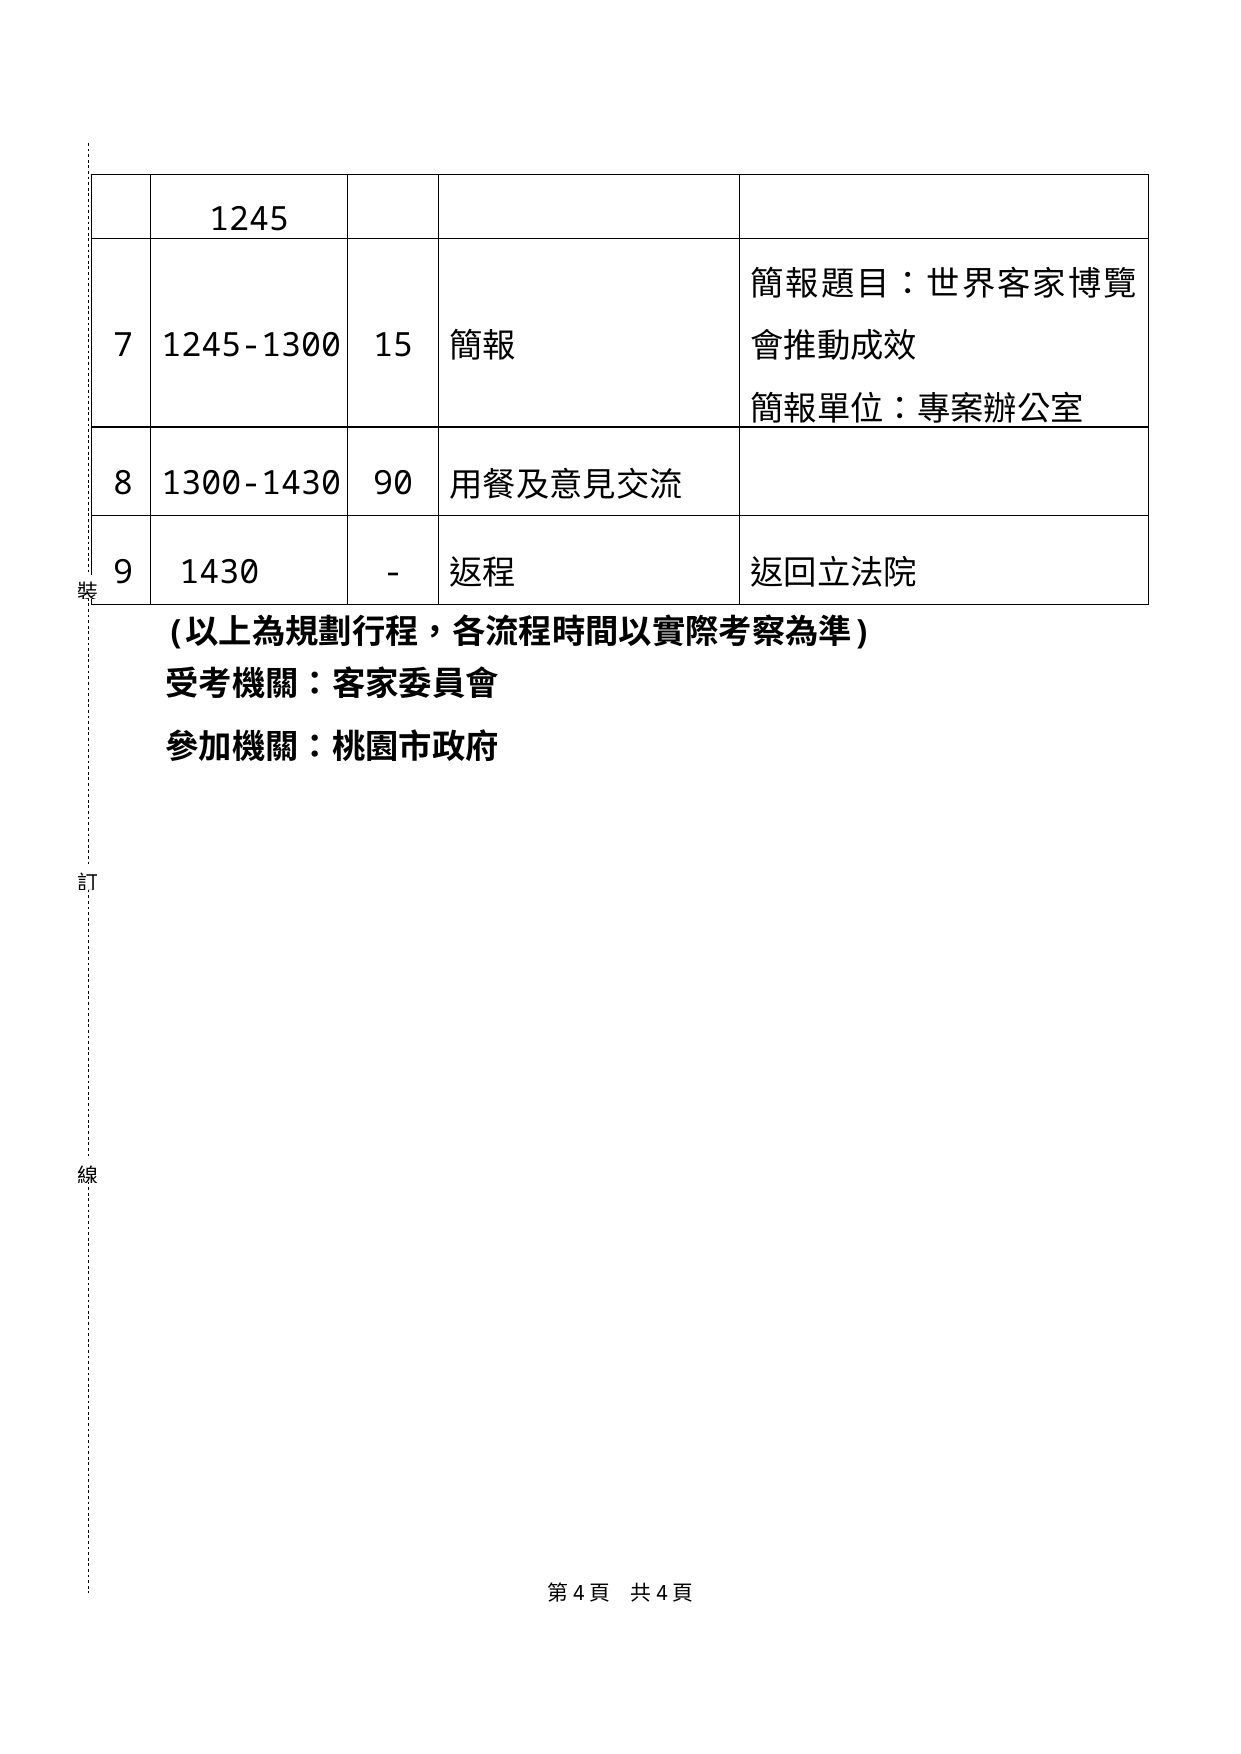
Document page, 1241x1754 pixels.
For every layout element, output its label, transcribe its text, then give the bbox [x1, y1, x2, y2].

table_cell 1245 [151, 175, 347, 238]
text (以上為規劃行程，各流程時間以實際考察為準) [165, 617, 1092, 650]
table_cell 用餐及意見交流 [439, 428, 739, 515]
table_cell 返程 [439, 516, 739, 603]
table_cell 1300-1430 [151, 428, 347, 515]
table_cell [740, 175, 1148, 238]
table_cell 9 [92, 516, 150, 603]
table_cell 簡報 [439, 239, 739, 426]
table_cell [740, 428, 1148, 515]
table_cell 7 [92, 239, 150, 426]
table_cell 簡報題目：世界客家博覽會推動成效 簡報單位：專案辦公室 [740, 239, 1148, 426]
table_cell 返回立法院 [740, 516, 1148, 603]
table_cell [348, 175, 438, 238]
table_cell 15 [348, 239, 438, 426]
table_cell 8 [92, 428, 150, 515]
text 參加機關：桃園市政府 [165, 702, 1122, 765]
table_cell - [348, 516, 438, 603]
table_cell [92, 175, 150, 238]
table_cell 1245-1300 [151, 239, 347, 426]
table_cell [439, 175, 739, 238]
text 受考機關：客家委員會 [165, 669, 1092, 702]
table_cell 1430 [151, 516, 347, 603]
table_cell 90 [348, 428, 438, 515]
